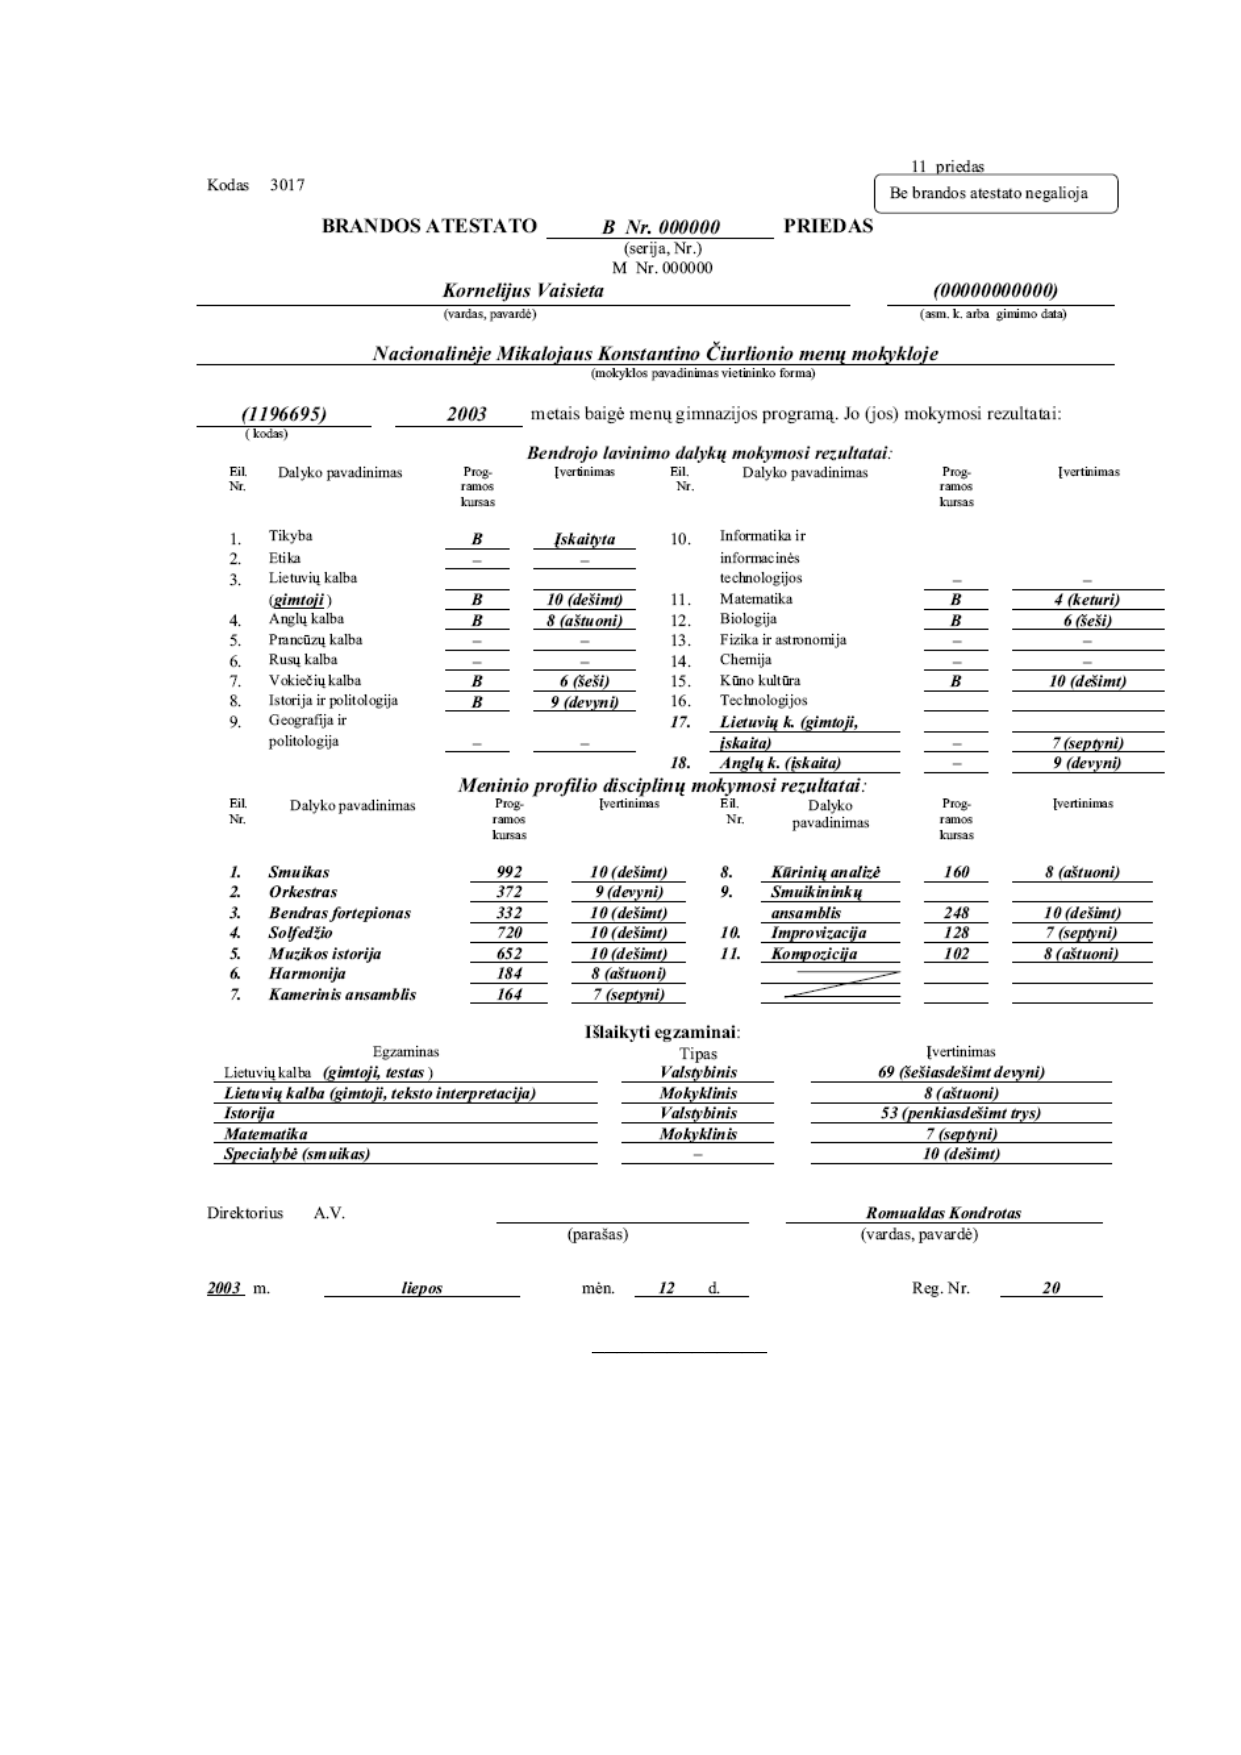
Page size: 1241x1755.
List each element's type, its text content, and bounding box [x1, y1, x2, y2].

text ______________ [177, 1328, 1181, 1356]
